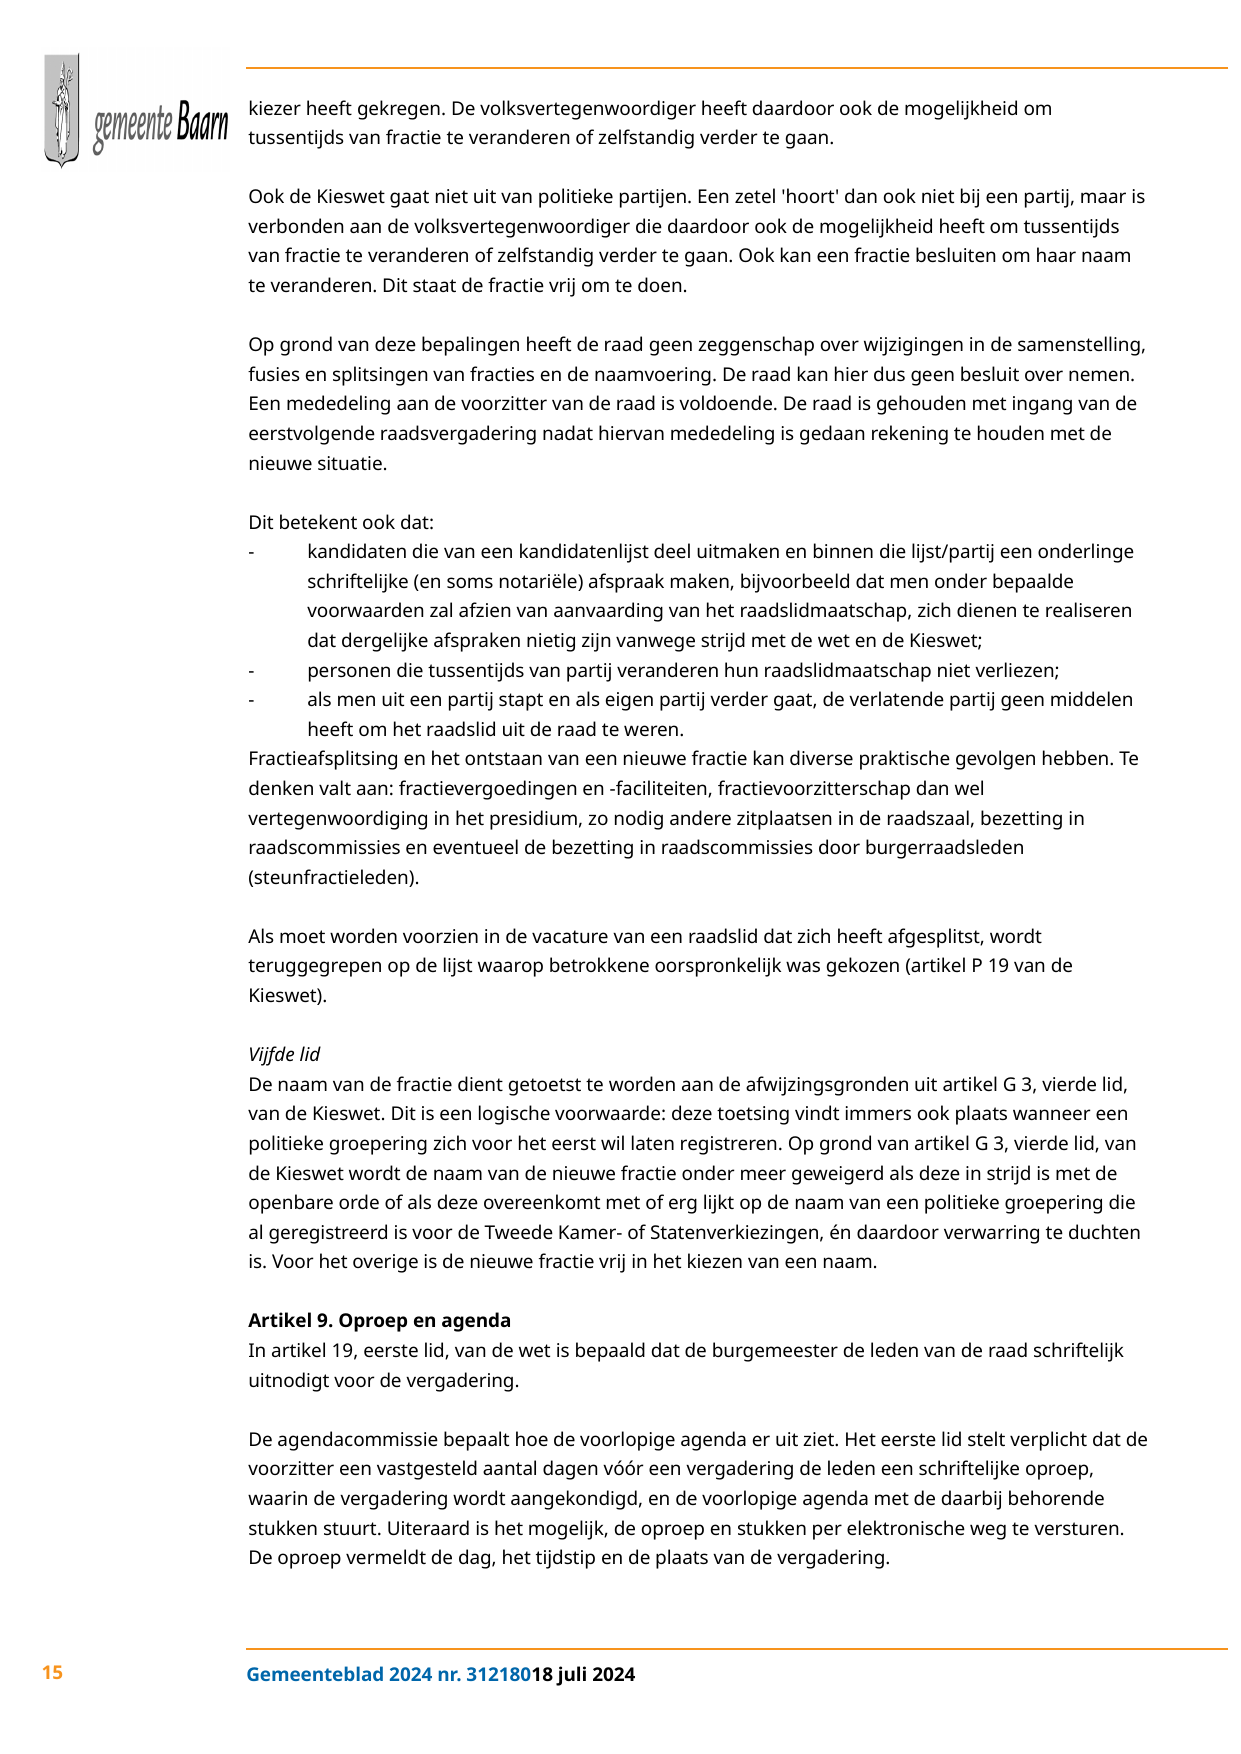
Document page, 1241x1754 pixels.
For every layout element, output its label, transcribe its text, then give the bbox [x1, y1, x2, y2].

text Artikel 9. Oproep en agenda [248, 1308, 1152, 1333]
picture [41, 47, 231, 172]
list personen die tussentijds van partij veranderen hun raadslidmaatschap niet verliezen; [248, 657, 1152, 683]
text De naam van de fractie dient getoetst te worden aan de afwijzingsgronden uit artikel G 3, vierde lid, van de Kieswet. Dit is een logische voorwaarde: deze toetsing vindt immers ook plaats wanneer een politieke groepering zich voor het eerst wil laten registreren. Op grond van artikel G 3, vierde lid, van de Kieswet wordt de naam van de nieuwe fractie onder meer geweigerd als deze in strijd is met de openbare orde of als deze overeenkomt met of erg lijkt op de naam van een politieke groepering die al geregistreerd is voor de Tweede Kamer- of Statenverkiezingen, én daardoor verwarring te duchten is. Voor het overige is de nieuwe fractie vrij in het kiezen van een naam. [248, 1071, 1152, 1274]
text Ook de Kieswet gaat niet uit van politieke partijen. Een zetel 'hoort' dan ook niet bij een partij, maar is verbonden aan de volksvertegenwoordiger die daardoor ook de mogelijkheid heeft om tussentijds van fractie te veranderen of zelfstandig verder te gaan. Ook kan een fractie besluiten om haar naam te veranderen. Dit staat de fractie vrij om te doen. [248, 183, 1152, 298]
text Op grond van deze bepalingen heeft de raad geen zeggenschap over wijzigingen in de samenstelling, fusies en splitsingen van fracties en de naamvoering. De raad kan hier dus geen besluit over nemen. Een mededeling aan de voorzitter van de raad is voldoende. De raad is gehouden met ingang van de eerstvolgende raadsvergadering nadat hiervan mededeling is gedaan rekening te houden met de nieuwe situatie. [248, 331, 1152, 476]
text De agendacommissie bepaalt hoe de voorlopige agenda er uit ziet. Het eerste lid stelt verplicht dat de voorzitter een vastgesteld aantal dagen vóór een vergadering de leden een schriftelijke oproep, waarin de vergadering wordt aangekondigd, en de voorlopige agenda met de daarbij behorende stukken stuurt. Uiteraard is het mogelijk, de oproep en stukken per elektronische weg te versturen. De oproep vermeldt de dag, het tijdstip en de plaats van de vergadering. [248, 1426, 1152, 1570]
text Fractieafsplitsing en het ontstaan van een nieuwe fractie kan diverse praktische gevolgen hebben. Te denken valt aan: fractievergoedingen en -faciliteiten, fractievoorzitterschap dan wel vertegenwoordiging in het presidium, zo nodig andere zitplaatsen in de raadszaal, bezetting in raadscommissies en eventueel de bezetting in raadscommissies door burgerraadsleden (steunfractieleden). [248, 746, 1152, 890]
list kandidaten die van een kandidatenlijst deel uitmaken en binnen die lijst/partij een onderlinge schriftelijke (en soms notariële) afspraak maken, bijvoorbeeld dat men onder bepaalde voorwaarden zal afzien van aanvaarding van het raadslidmaatschap, zich dienen te realiseren dat dergelijke afspraken nietig zijn vanwege strijd met de wet en de Kieswet; [248, 538, 1152, 653]
text Dit betekent ook dat: [248, 509, 1152, 535]
text In artikel 19, eerste lid, van de wet is bepaald dat de burgemeester de leden van de raad schriftelijk uitnodigt voor de vergadering. [248, 1337, 1152, 1393]
text kiezer heeft gekregen. De volksvertegenwoordiger heeft daardoor ook de mogelijkheid om tussentijds van fractie te veranderen of zelfstandig verder te gaan. [248, 95, 1152, 150]
text Als moet worden voorzien in de vacature van een raadslid dat zich heeft afgesplitst, wordt teruggegrepen op de lijst waarop betrokkene oorspronkelijk was gekozen (artikel P 19 van de Kieswet). [248, 923, 1152, 1008]
text Vijfde lid [248, 1041, 1152, 1067]
list als men uit een partij stapt en als eigen partij verder gaat, de verlatende partij geen middelen heeft om het raadslid uit de raad te weren. [248, 686, 1152, 742]
